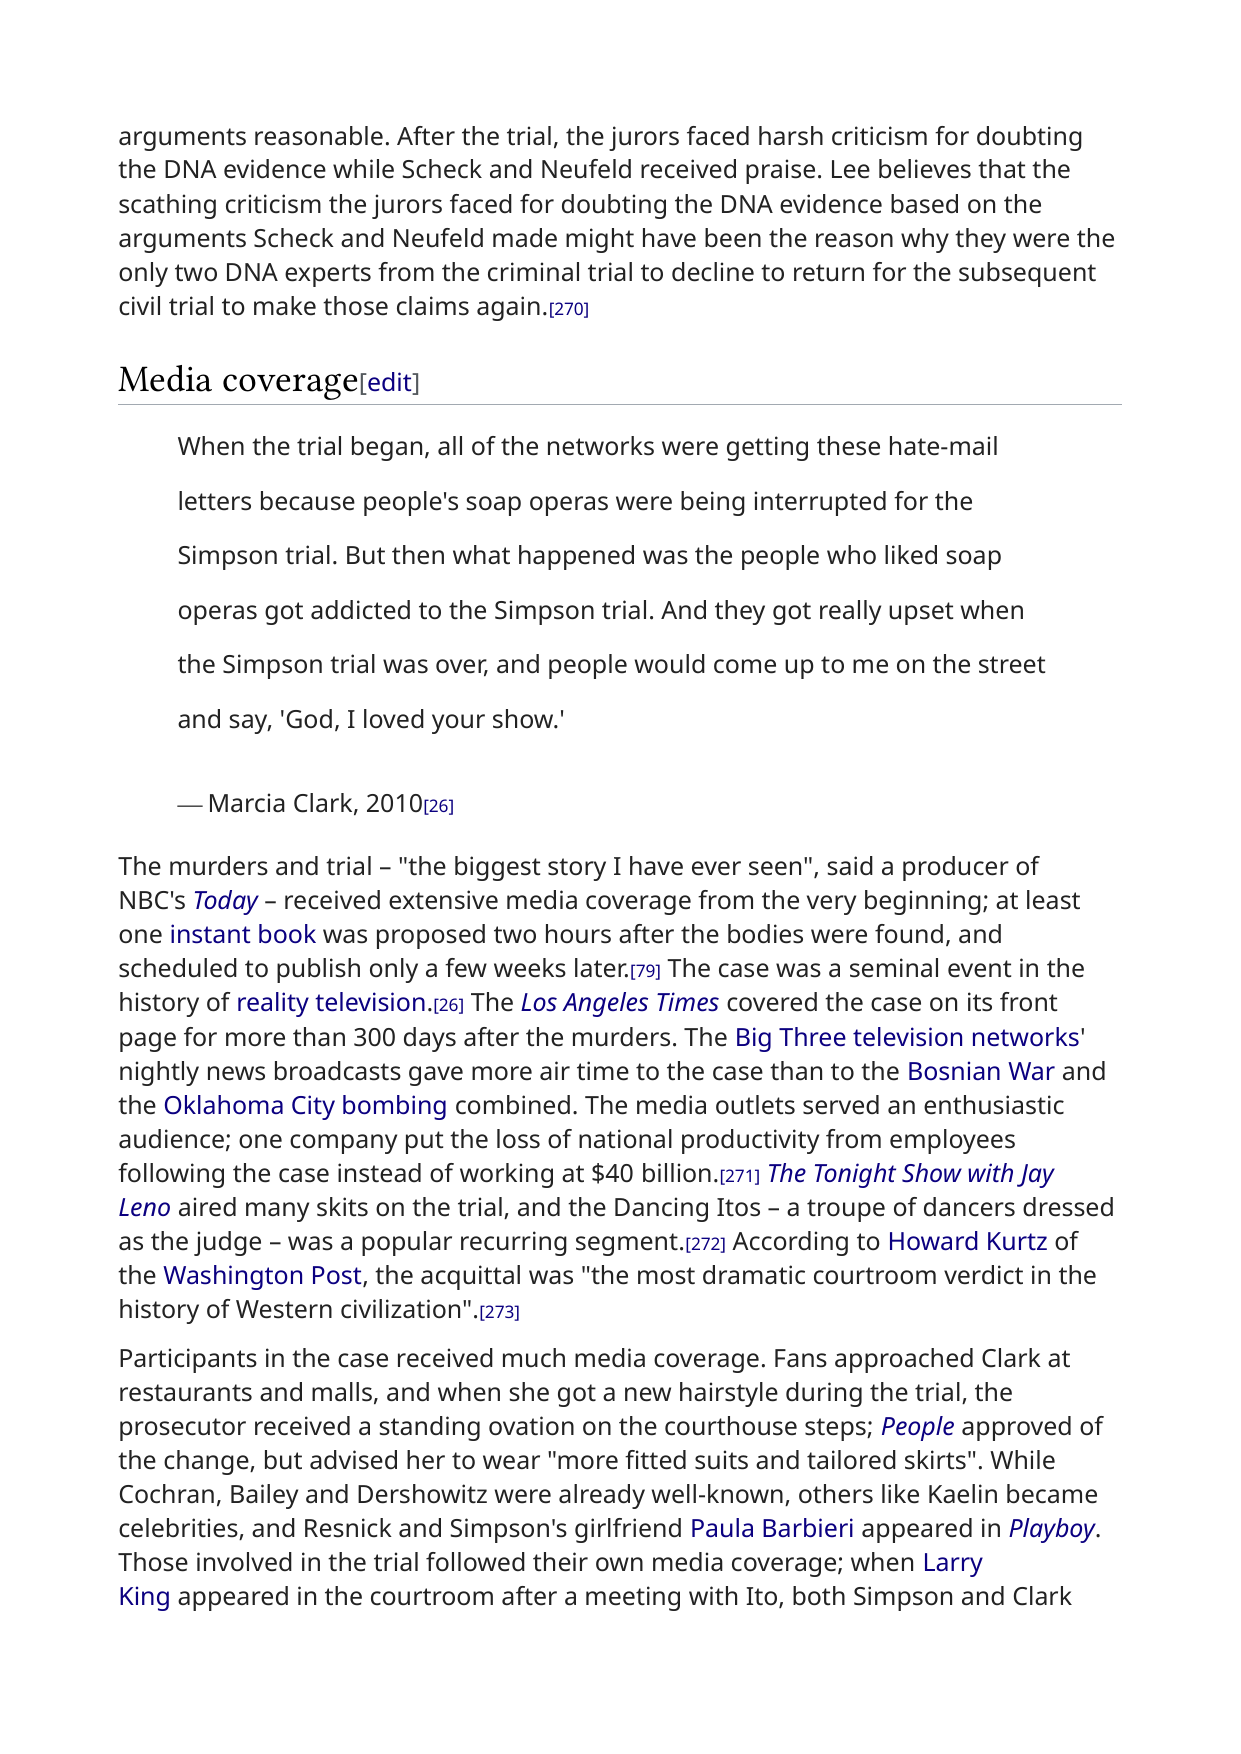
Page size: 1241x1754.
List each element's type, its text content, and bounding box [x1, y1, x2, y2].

subtitle Media coverage[edit] [118, 358, 1122, 404]
text — Marcia Clark, 2010[26] [177, 785, 1063, 819]
text When the trial began, all of the networks were getting these hate-mail letters because people's soap operas were being interrupted for the Simpson trial. But then what happened was the people who liked soap operas got addicted to the Simpson trial. And they got really upset when the Simpson trial was over, and people would come up to me on the street and say, 'God, I loved your show.' [177, 429, 1063, 735]
text arguments reasonable. After the trial, the jurors faced harsh criticism for doubting the DNA evidence while Scheck and Neufeld received praise. Lee believes that the scathing criticism the jurors faced for doubting the DNA evidence based on the arguments Scheck and Neufeld made might have been the reason why they were the only two DNA experts from the criminal trial to decline to return for the subsequent civil trial to make those claims again.[270] [118, 118, 1122, 322]
text The murders and trial – "the biggest story I have ever seen", said a producer of NBC's Today – received extensive media coverage from the very beginning; at least one instant book was proposed two hours after the bodies were found, and scheduled to publish only a few weeks later.[79] The case was a seminal event in the history of reality television.[26] The Los Angeles Times covered the case on its front page for more than 300 days after the murders. The Big Three television networks' nightly news broadcasts gave more air time to the case than to the Bosnian War and the Oklahoma City bombing combined. The media outlets served an enthusiastic audience; one company put the loss of national productivity from employees following the case instead of working at $40 billion.[271] The Tonight Show with Jay Leno aired many skits on the trial, and the Dancing Itos – a troupe of dancers dressed as the judge – was a popular recurring segment.[272] According to Howard Kurtz of the Washington Post, the acquittal was "the most dramatic courtroom verdict in the history of Western civilization".[273] [118, 849, 1122, 1326]
text Participants in the case received much media coverage. Fans approached Clark at restaurants and malls, and when she got a new hairstyle during the trial, the prosecutor received a standing ovation on the courthouse steps; People approved of the change, but advised her to wear "more fitted suits and tailored skirts". While Cochran, Bailey and Dershowitz were already well-known, others like Kaelin became celebrities, and Resnick and Simpson's girlfriend Paula Barbieri appeared in Playboy. Those involved in the trial followed their own media coverage; when Larry King appeared in the courtroom after a meeting with Ito, both Simpson and Clark [118, 1340, 1122, 1613]
